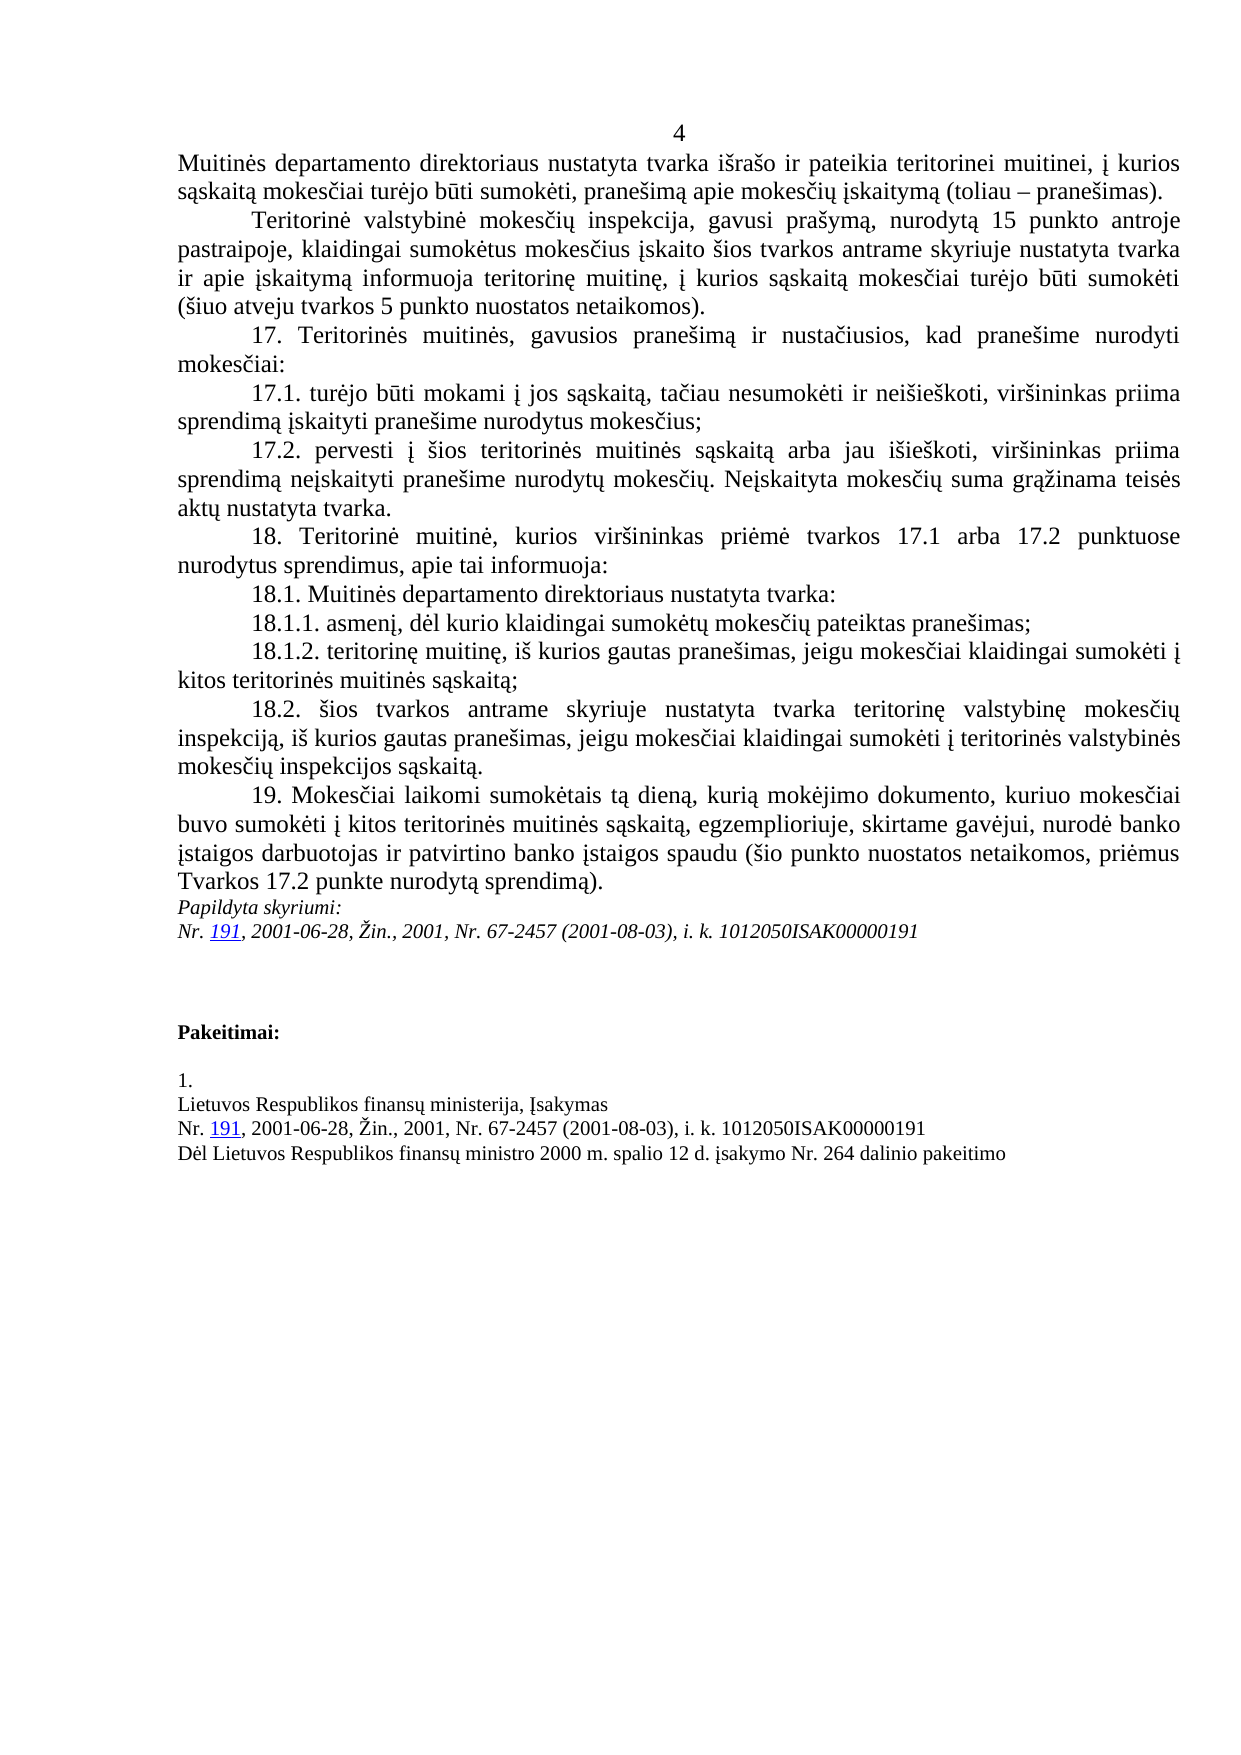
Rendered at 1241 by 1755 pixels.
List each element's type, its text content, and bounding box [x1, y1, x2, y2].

text 1. [177, 1068, 1181, 1092]
text 18.1.1. asmenį, dėl kurio klaidingai sumokėtų mokesčių pateiktas pranešimas; [177, 608, 1181, 636]
text 17.2. pervesti į šios teritorinės muitinės sąskaitą arba jau išieškoti, viršininkas priima sprendimą neįskaityti pranešime nurodytų mokesčių. Neįskaityta mokesčių suma grąžinama teisės aktų nustatyta tvarka. [177, 435, 1181, 521]
text Teritorinė valstybinė mokesčių inspekcija, gavusi prašymą, nurodytą 15 punkto antroje pastraipoje, klaidingai sumokėtus mokesčius įskaito šios tvarkos antrame skyriuje nustatyta tvarka ir apie įskaitymą informuoja teritorinę muitinę, į kurios sąskaitą mokesčiai turėjo būti sumokėti (šiuo atveju tvarkos 5 punkto nuostatos netaikomos). [177, 205, 1181, 320]
text 18.1.2. teritorinę muitinę, iš kurios gautas pranešimas, jeigu mokesčiai klaidingai sumokėti į kitos teritorinės muitinės sąskaitą; [177, 636, 1181, 694]
text 18. Teritorinė muitinė, kurios viršininkas priėmė tvarkos 17.1 arba 17.2 punktuose nurodytus sprendimus, apie tai informuoja: [177, 521, 1181, 579]
text Nr. 191, 2001-06-28, Žin., 2001, Nr. 67-2457 (2001-08-03), i. k. 1012050ISAK00000191 [177, 1116, 1181, 1140]
text Papildyta skyriumi: [177, 895, 1181, 919]
text 17.1. turėjo būti mokami į jos sąskaitą, tačiau nesumokėti ir neišieškoti, viršininkas priima sprendimą įskaityti pranešime nurodytus mokesčius; [177, 378, 1181, 435]
text 18.2. šios tvarkos antrame skyriuje nustatyta tvarka teritorinę valstybinę mokesčių inspekciją, iš kurios gautas pranešimas, jeigu mokesčiai klaidingai sumokėti į teritorinės valstybinės mokesčių inspekcijos sąskaitą. [177, 694, 1181, 780]
text Lietuvos Respublikos finansų ministerija, Įsakymas [177, 1092, 1181, 1116]
text Pakeitimai: [177, 1020, 1181, 1044]
text 18.1. Muitinės departamento direktoriaus nustatyta tvarka: [177, 579, 1181, 608]
text 19. Mokesčiai laikomi sumokėtais tą dieną, kurią mokėjimo dokumento, kuriuo mokesčiai buvo sumokėti į kitos teritorinės muitinės sąskaitą, egzemplioriuje, skirtame gavėjui, nurodė banko įstaigos darbuotojas ir patvirtino banko įstaigos spaudu (šio punkto nuostatos netaikomos, priėmus Tvarkos 17.2 punkte nurodytą sprendimą). [177, 780, 1181, 895]
text Muitinės departamento direktoriaus nustatyta tvarka išrašo ir pateikia teritorinei muitinei, į kurios sąskaitą mokesčiai turėjo būti sumokėti, pranešimą apie mokesčių įskaitymą (toliau – pranešimas). [177, 148, 1181, 205]
text 17. Teritorinės muitinės, gavusios pranešimą ir nustačiusios, kad pranešime nurodyti mokesčiai: [177, 320, 1181, 378]
text Nr. 191, 2001-06-28, Žin., 2001, Nr. 67-2457 (2001-08-03), i. k. 1012050ISAK00000191 [177, 919, 1181, 943]
text Dėl Lietuvos Respublikos finansų ministro 2000 m. spalio 12 d. įsakymo Nr. 264 dalinio pakeitimo [177, 1140, 1181, 1164]
